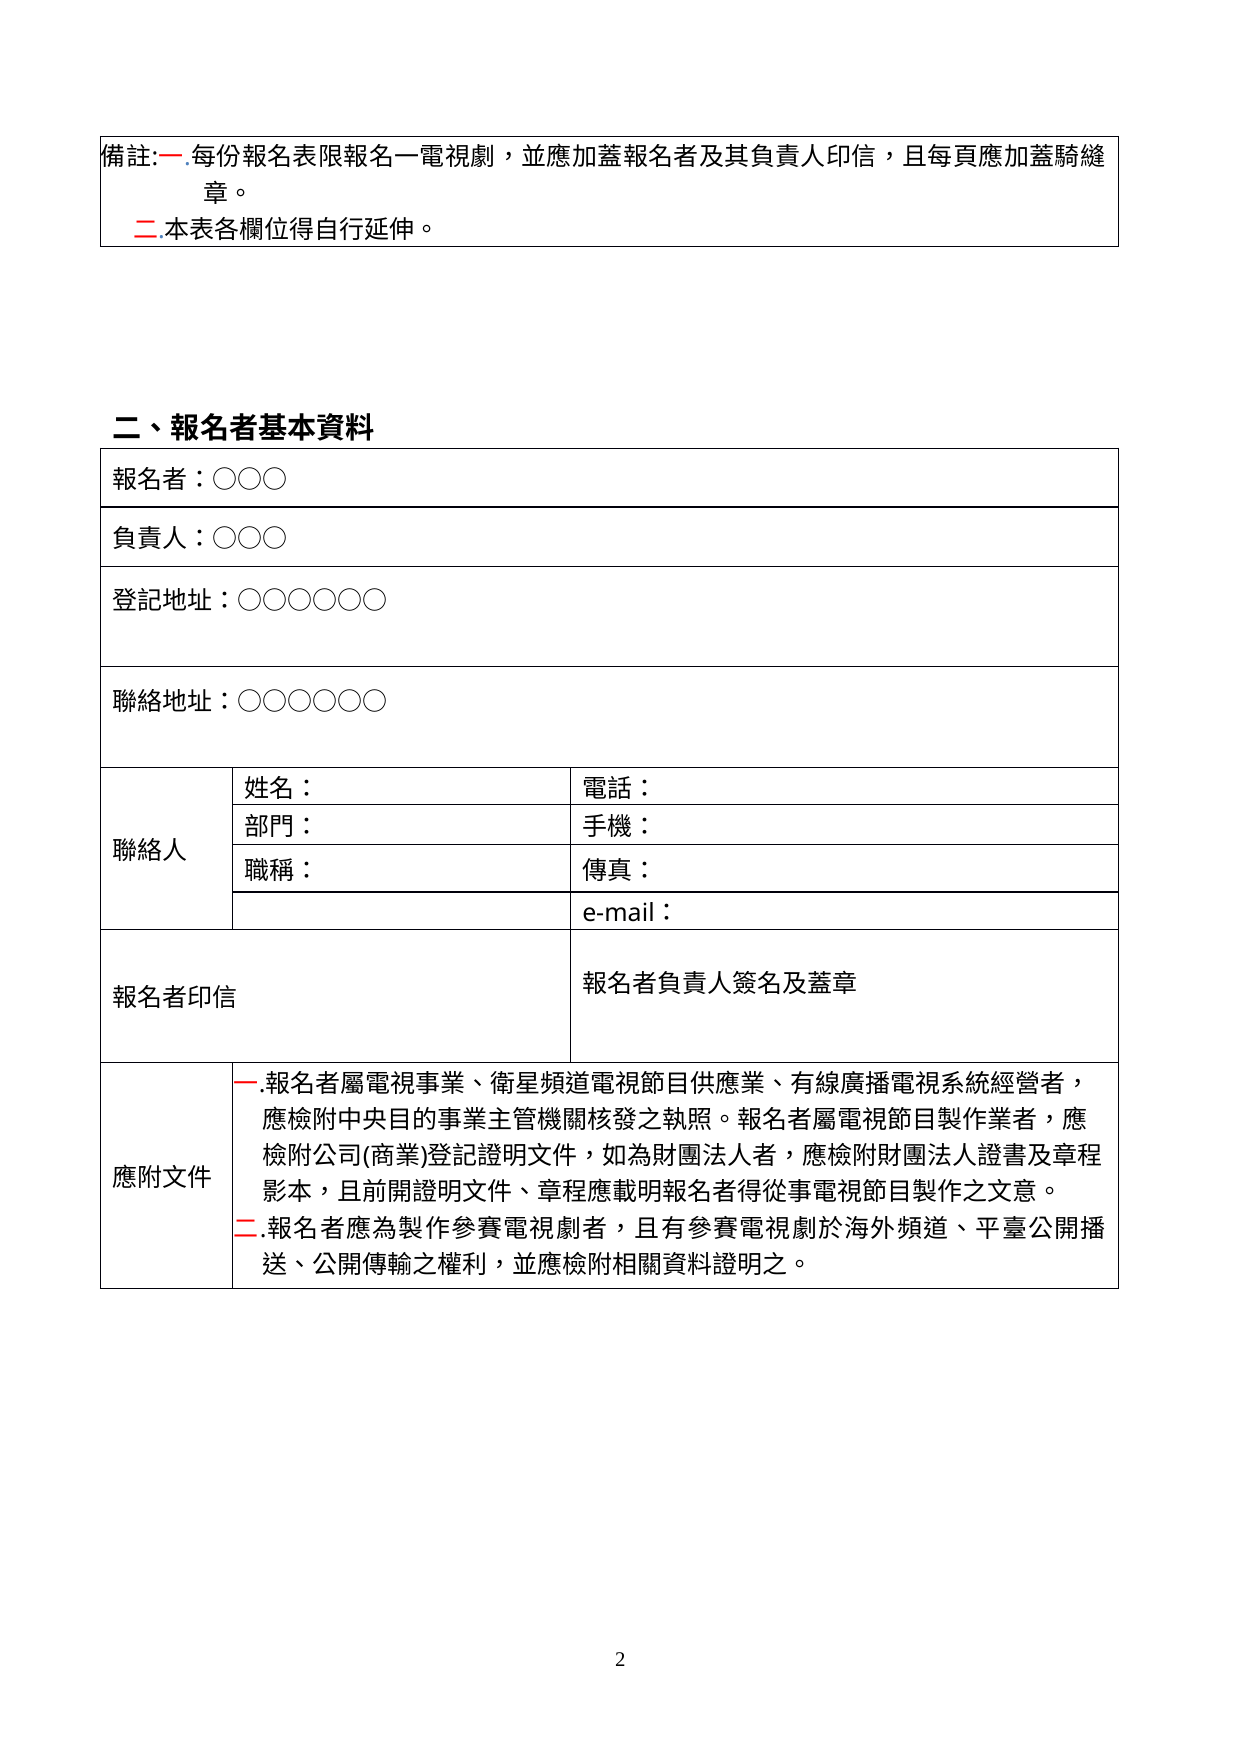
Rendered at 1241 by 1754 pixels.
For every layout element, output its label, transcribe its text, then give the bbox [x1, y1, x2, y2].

table_cell 聯絡地址：○○○○○○ [101, 667, 1118, 767]
table_cell 負責人：○○○ [101, 508, 1118, 566]
table_cell 應附文件 [101, 1063, 232, 1288]
text 二、報名者基本資料 [112, 405, 1128, 447]
table_cell 一.報名者屬電視事業、衛星頻道電視節目供應業、有線廣播電視系統經營者，應檢附中央目的事業主管機關核發之執照。報名者屬電視節目製作業者，應檢附公司(商業)登記證明文件，如為財團法人者，應檢附財團法人證書及章程影本，且前開證明文件、章程應載明報名者得從事電視節目製作之文意。 二.報名者應為製作參賽電視劇者，且有參賽電視劇於海外頻道、平臺公開播送、公開傳輸之權利，並應檢附相關資料證明之。 [233, 1063, 1118, 1288]
table_cell 職稱： [233, 845, 570, 891]
table_cell 傳真： [571, 845, 1118, 891]
table_cell 姓名： [233, 768, 570, 804]
table_cell 備註:一.每份報名表限報名一電視劇，並應加蓋報名者及其負責人印信，且每頁應加蓋騎縫章。 二.本表各欄位得自行延伸。 [101, 137, 1118, 246]
table_cell 報名者印信 [101, 930, 570, 1062]
table_cell 聯絡人 [101, 768, 232, 929]
table_cell e-mail： [571, 893, 1118, 929]
table_cell 電話： [571, 768, 1118, 804]
table_cell 手機： [571, 805, 1118, 844]
table_cell 報名者負責人簽名及蓋章 [571, 930, 1118, 1062]
table_cell 部門： [233, 805, 570, 844]
table_cell 登記地址：○○○○○○ [101, 567, 1118, 666]
table_cell [233, 893, 570, 929]
table_header 報名者：○○○ [101, 449, 1118, 506]
